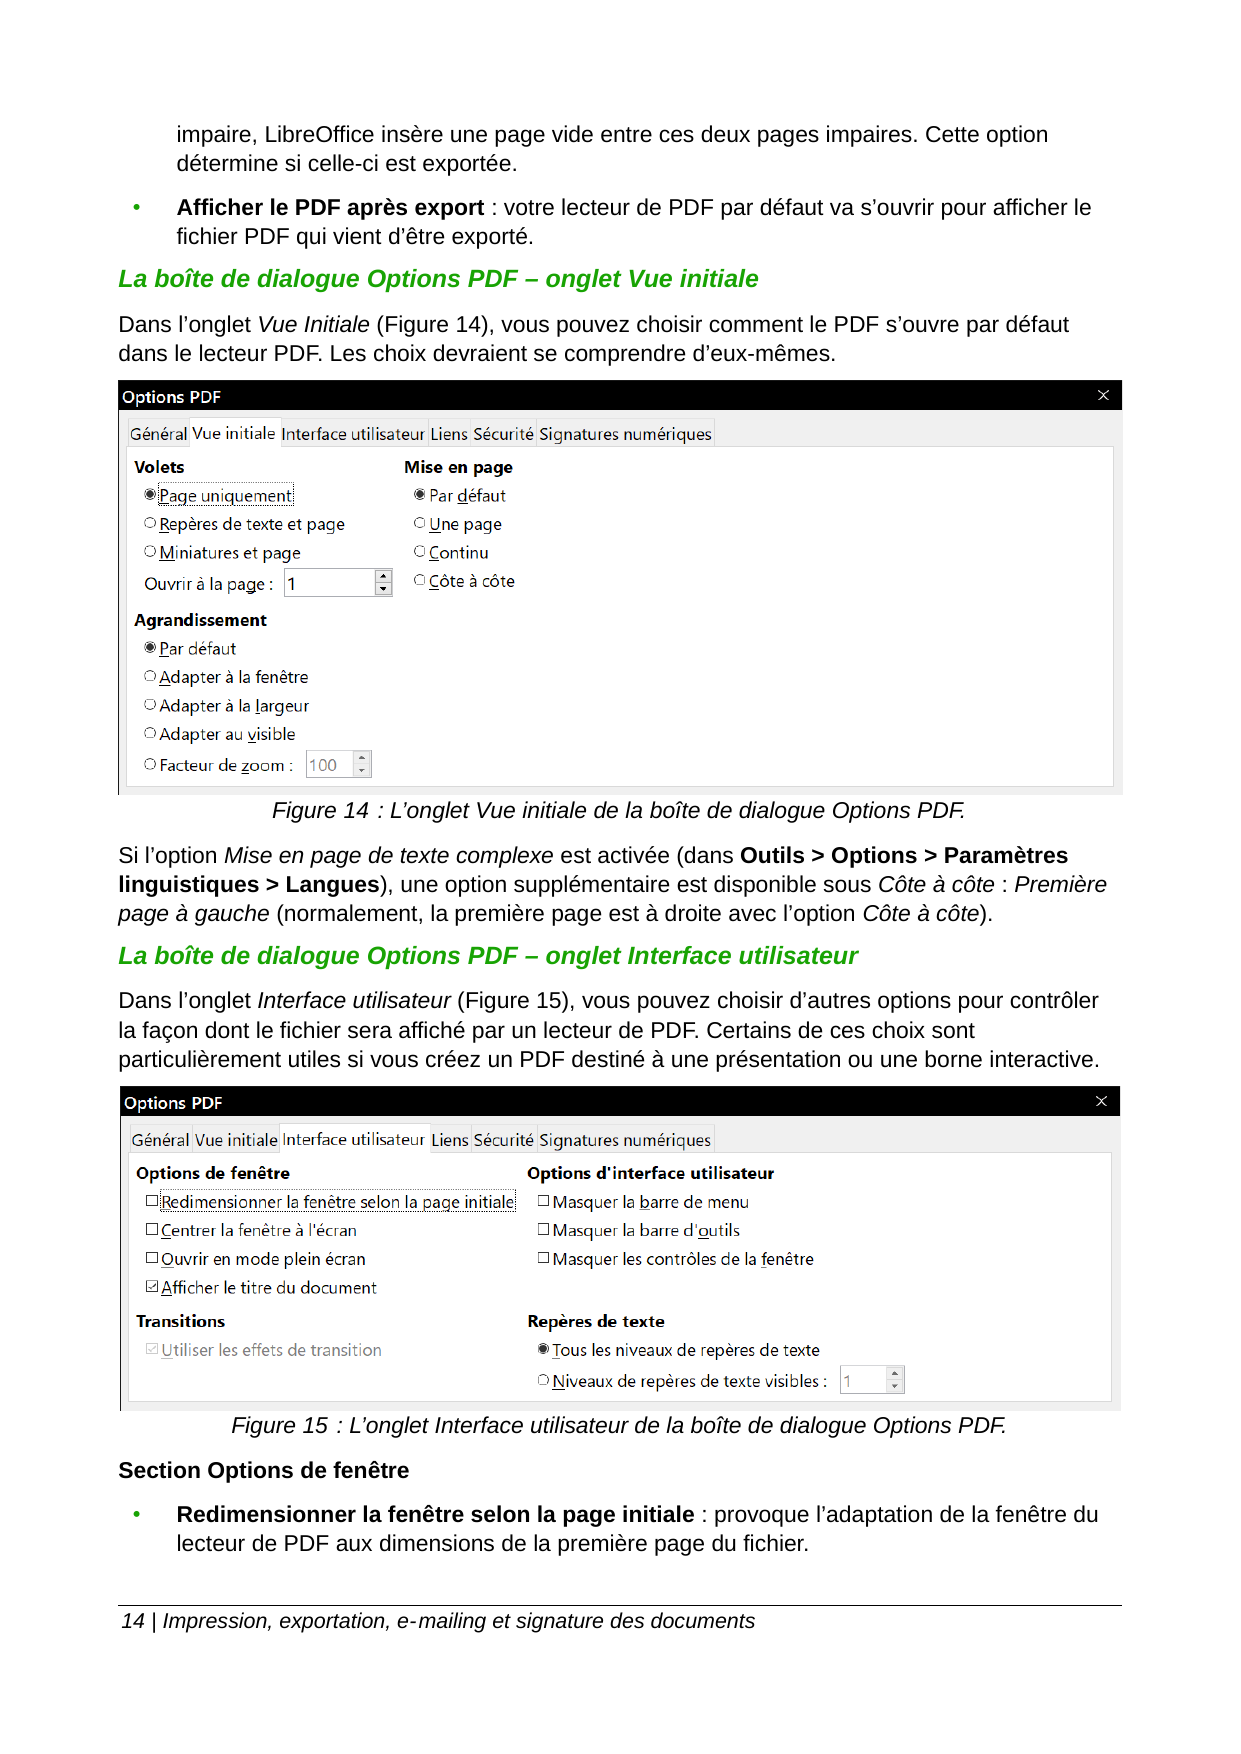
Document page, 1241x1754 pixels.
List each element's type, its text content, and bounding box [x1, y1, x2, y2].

text Figure 14 : L’onglet Vue initiale de la boîte de dialogue Options PDF. [118, 795, 1122, 824]
text Si l’option Mise en page de texte complexe est activée (dans Outils > Options > Paramètres linguistiques > Langues), une option supplémentaire est disponible sous Côte à côte : Première page à gauche (normalement, la première page est à droite avec l’option Côte à côte). [118, 839, 1122, 926]
subtitle La boîte de dialogue Options PDF – onglet Interface utilisateur [118, 941, 1122, 970]
text Dans l’onglet Interface utilisateur (Figure 15), vous pouvez choisir d’autres options pour contrôler la façon dont le fichier sera affiché par un lecteur de PDF. Certains de ces choix sont particulièrement utiles si vous créez un PDF destiné à une présentation ou une borne interactive. [118, 985, 1122, 1072]
text Figure 15 : L’onglet Interface utilisateur de la boîte de dialogue Options PDF. [118, 1410, 1122, 1440]
subtitle La boîte de dialogue Options PDF – onglet Vue initiale [118, 264, 1122, 293]
text Dans l’onglet Vue Initiale (Figure 14), vous pouvez choisir comment le PDF s’ouvre par défaut dans le lecteur PDF. Les choix devraient se comprendre d’eux-mêmes. [118, 308, 1122, 366]
picture [120, 1086, 1121, 1411]
list Afficher le PDF après export : votre lecteur de PDF par défaut va s’ouvrir pour afficher le fichier PDF qui vient d’être exporté. [133, 191, 1122, 249]
list impaire, LibreOffice insère une page vide entre ces deux pages impaires. Cette option détermine si celle-ci est exportée. [133, 118, 1122, 176]
list Redimensionner la fenêtre selon la page initiale : provoque l’adaptation de la fenêtre du lecteur de PDF aux dimensions de la première page du fichier. [133, 1498, 1122, 1557]
text Section Options de fenêtre [118, 1454, 1122, 1484]
picture [118, 380, 1123, 795]
